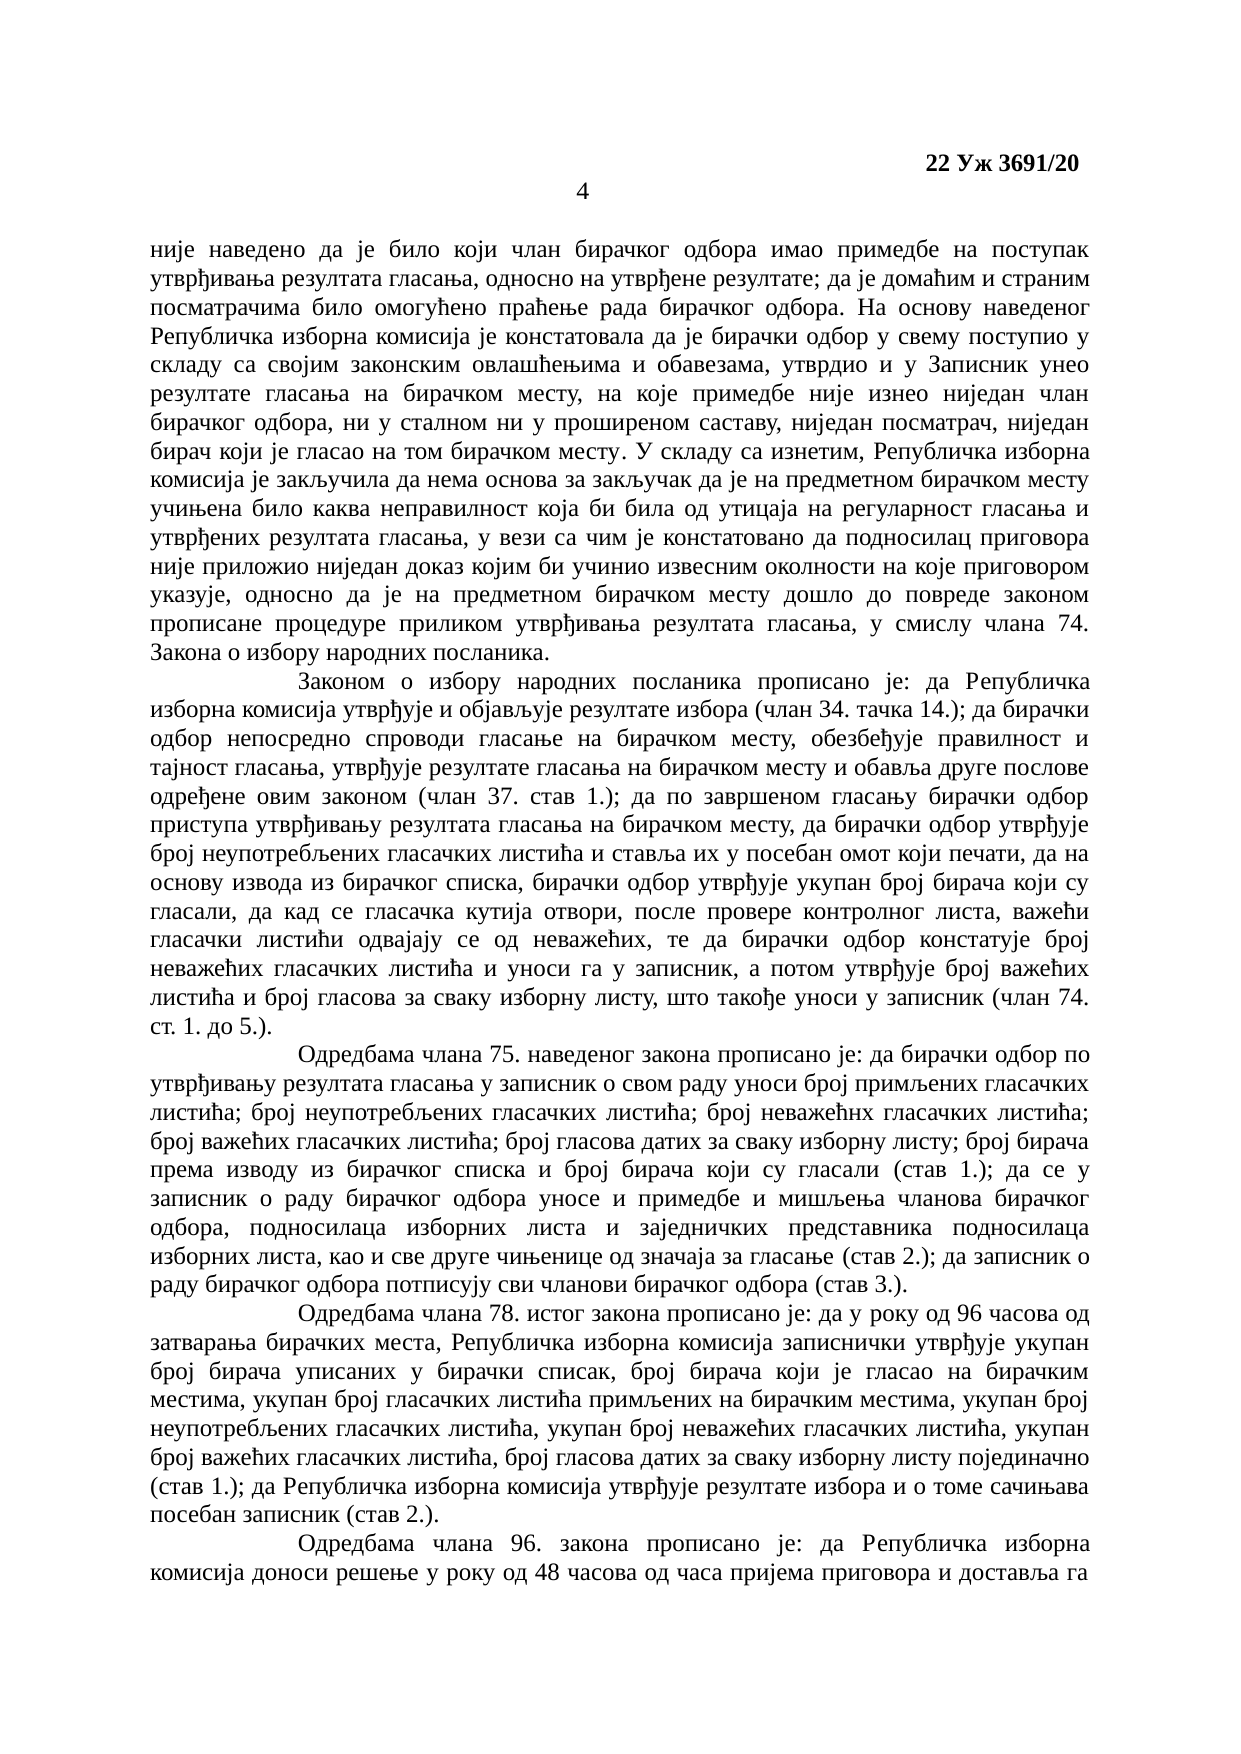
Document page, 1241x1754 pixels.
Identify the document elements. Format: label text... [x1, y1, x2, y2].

text Одредбама члана 96. закона прописано је: да Републичка изборна комисија доноси решење у року од 48 часова од часа пријема приговора и доставља га [150, 1528, 1090, 1586]
text Законом о избору народних посланика прописано је: да Републичка изборна комисија утврђује и објављује резултате избора (члан 34. тачка 14.); да бирачки одбор непосредно спроводи гласање на бирачком месту, обезбеђује правилност и тајност гласања, утврђује резултате гласања на бирачком месту и обавља друге послове одређене овим законом (члан 37. став 1.); да по завршеном гласању бирачки одбор приступа утврђивању резултата гласања на бирачком месту, да бирачки одбор утврђује број неупотребљених гласачких листића и ставља их у посебан омот који печати, да на основу извода из бирачког списка, бирачки одбор утврђује укупан број бирача који су гласали, да кад се гласачка кутија отвори, после провере контролног листа, важећи гласачки листићи одвајају се од неважећих, те да бирачки одбор констатује број неважећих гласачких листића и уноси га у записник, а потом утврђује број важећих листића и број гласова за сваку изборну листу, што такође уноси у записник (члан 74. ст. 1. до 5.). [150, 666, 1090, 1039]
text није наведено да је било који члан бирачког одбора имао примедбе на поступак утврђивања резултата гласања, односно на утврђене резултате; да је домаћим и страним посматрачима било омогућено праћење рада бирачког одбора. На основу наведеног Републичка изборна комисија је констатовала да је бирачки одбор у свему поступио у складу са својим законским овлашћењима и обавезама, утврдио и у Записник унео резултате гласања на бирачком месту, на које примедбе није изнео ниједан члан бирачког одбора, ни у сталном ни у проширеном саставу, ниједан посматрач, ниједан бирач који је гласао на том бирачком месту. У складу са изнетим, Републичка изборна комисија је закључила да нема основа за закључак да је на предметном бирачком месту учињена било каква неправилност која би била од утицаја на регуларност гласања и утврђених резултата гласања, у вези са чим је констатовано да подносилац приговора није приложио ниједан доказ којим би учинио извесним околности на које приговором указује, односно да је на предметном бирачком месту дошло до повреде законом прописане процедуре приликом утврђивања резултата гласања, у смислу члана 74. Закона о избору народних посланика. [150, 234, 1090, 666]
text Одредбама члана 78. истог закона прописано је: да у року од 96 часова од затварања бирачких места, Републичка изборна комисија записнички утврђује укупан број бирача уписаних у бирачки списак, број бирача који је гласао на бирачким местима, укупан број гласачких листића примљених на бирачким местима, укупан број неупотребљених гласачких листића, укупан број неважећих гласачких листића, укупан број важећих гласачких листића, број гласова датих за сваку изборну листу појединачно (став 1.); да Републичка изборна комисија утврђује резултате избора и о томе сачињава посебан записник (став 2.). [150, 1298, 1090, 1528]
text Одредбама члана 75. наведеног закона прописано је: да бирачки одбор по утврђивању резултата гласања у записник о свом раду уноси број примљених гласачких листића; број неупотребљених гласачких листића; број неважећнх гласачких листића; број важећих гласачких листића; број гласова датих за сваку изборну листу; број бирача према изводу из бирачког списка и број бирача који су гласали (став 1.); да се у записник о раду бирачког одбора уносе и примедбе и мишљења чланова бирачког одбора, подносилаца изборних листа и заједничких представника подносилаца изборних листа, као и све друге чињенице од значаја за гласање (став 2.); да записник о раду бирачког одбора потписују сви чланови бирачког одбора (став 3.). [150, 1039, 1090, 1298]
